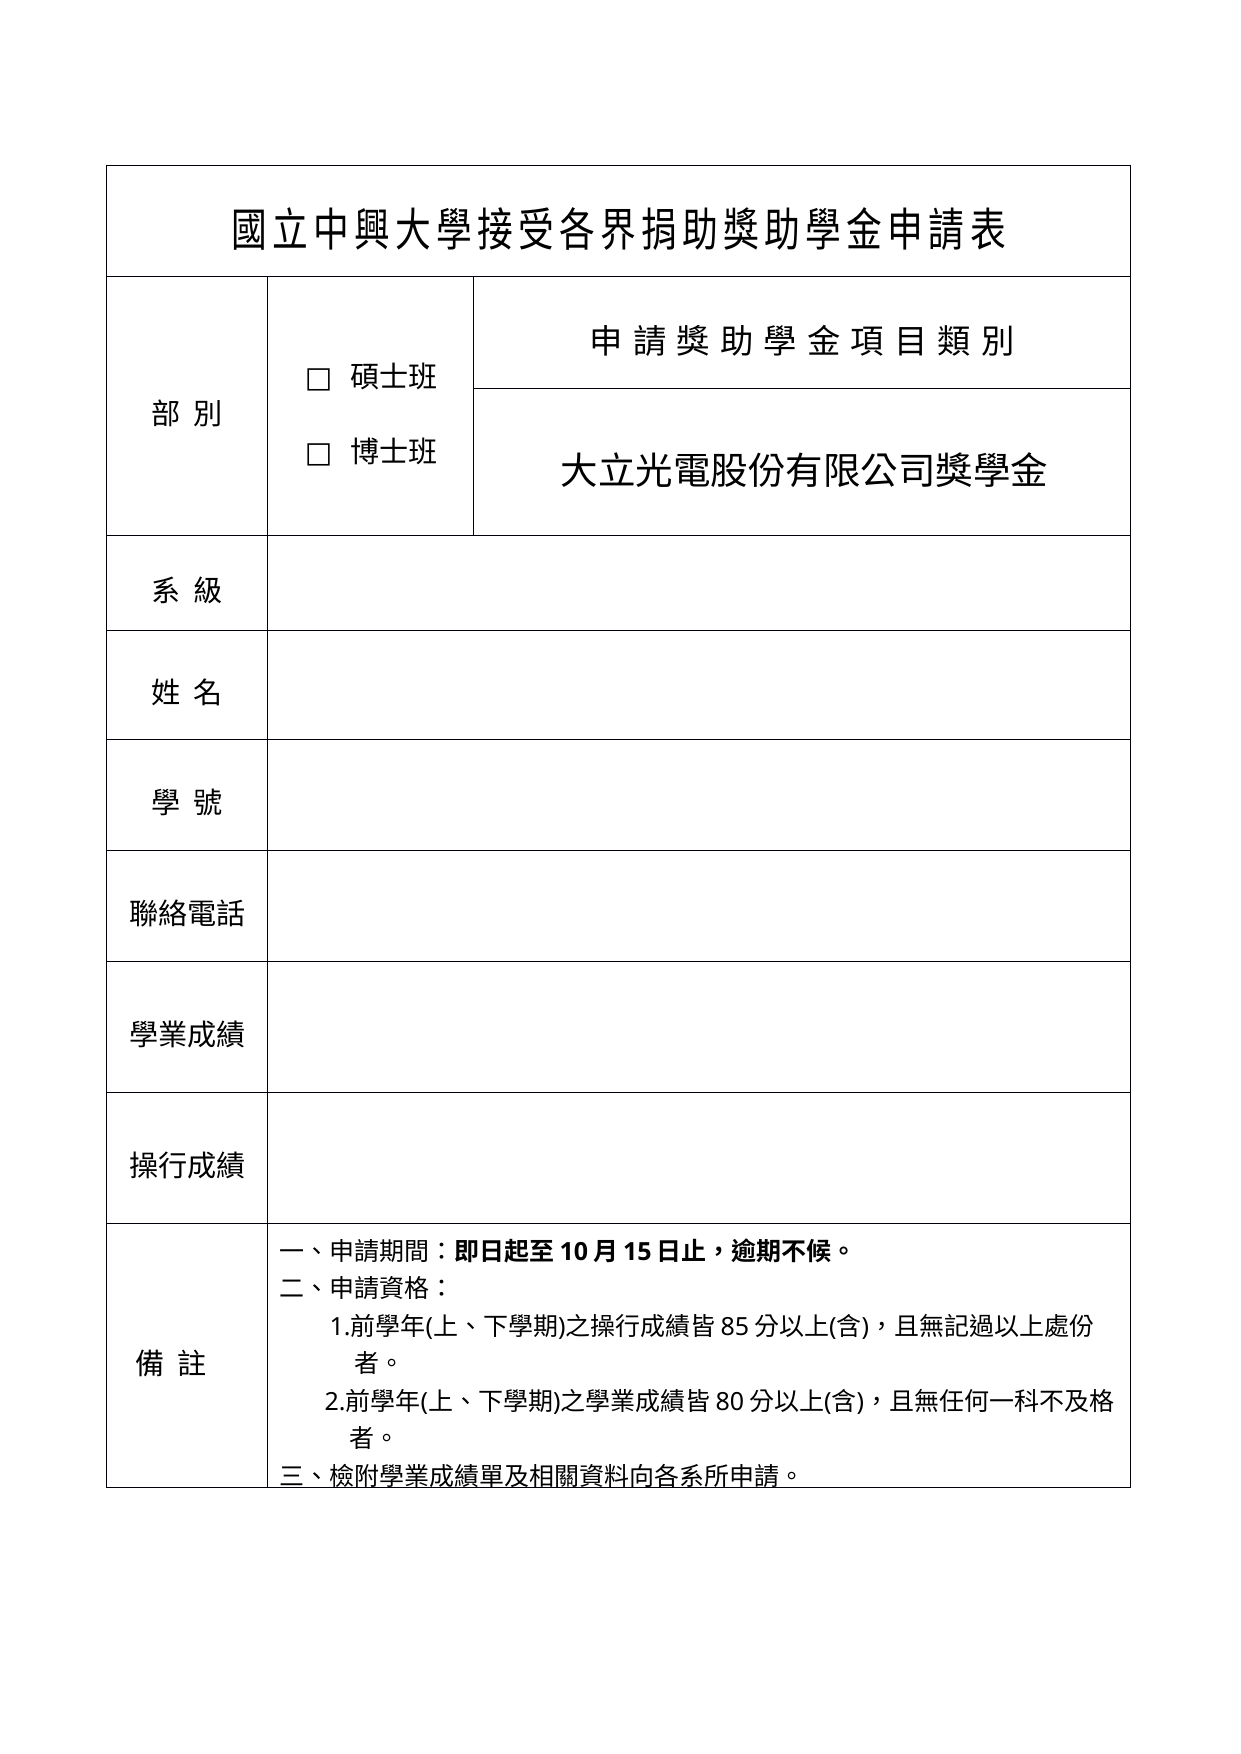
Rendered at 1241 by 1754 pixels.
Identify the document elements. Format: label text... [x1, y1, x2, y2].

table_cell [268, 851, 1130, 961]
table_cell 碩士班 博士班 [268, 277, 473, 535]
table_cell 大立光電股份有限公司獎學金 [474, 389, 1130, 535]
table_cell 學業成績 [107, 962, 267, 1092]
table_cell 學 號 [107, 740, 267, 849]
table_cell 系 級 [107, 536, 267, 629]
table_cell 姓 名 [107, 631, 267, 738]
table_cell [268, 1093, 1130, 1223]
table_cell [268, 536, 1130, 629]
table_header 國立中興大學接受各界捐助獎助學金申請表 [107, 166, 1130, 276]
table_cell 部 別 [107, 277, 267, 535]
table_cell [268, 740, 1130, 849]
table_cell [268, 631, 1130, 738]
table_cell 聯絡電話 [107, 851, 267, 961]
table_cell 一、申請期間：即日起至10月15日止，逾期不候。 二、申請資格： 1.前學年(上、下學期)之操行成績皆85分以上(含)，且無記過以上處份者。 2.前學年(上、下學期)之學業成績皆80分以上(含)，且無任何一科不及格者。 三、檢附學業成績單及相關資料向各系所申請。 [268, 1224, 1130, 1487]
table_cell 申請獎助學金項目類別 [474, 277, 1130, 388]
table_cell [268, 962, 1130, 1092]
table_cell 備 註 [107, 1224, 267, 1487]
table_cell 操行成績 [107, 1093, 267, 1223]
